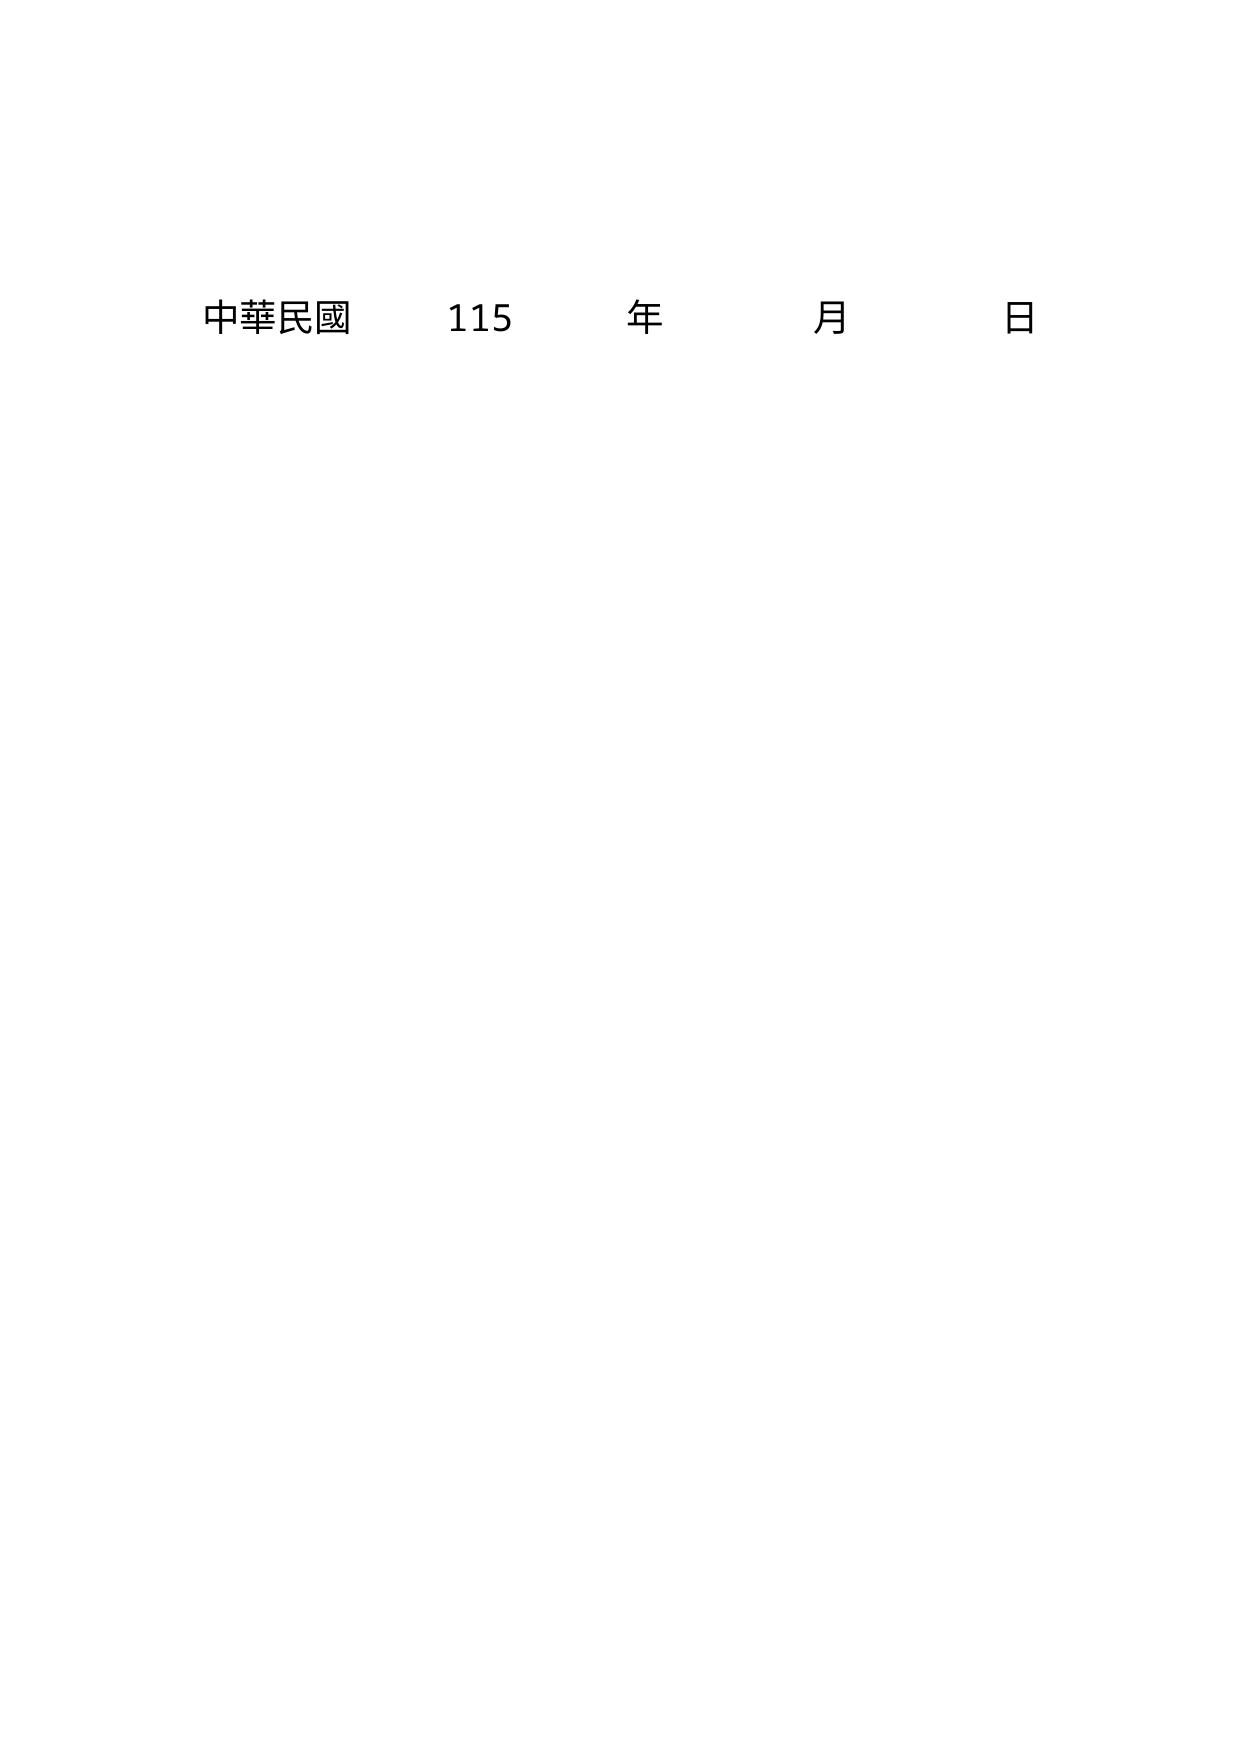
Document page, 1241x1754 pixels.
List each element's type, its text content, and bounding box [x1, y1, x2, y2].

text 中華民國 115 年 月 日 [118, 273, 1122, 336]
